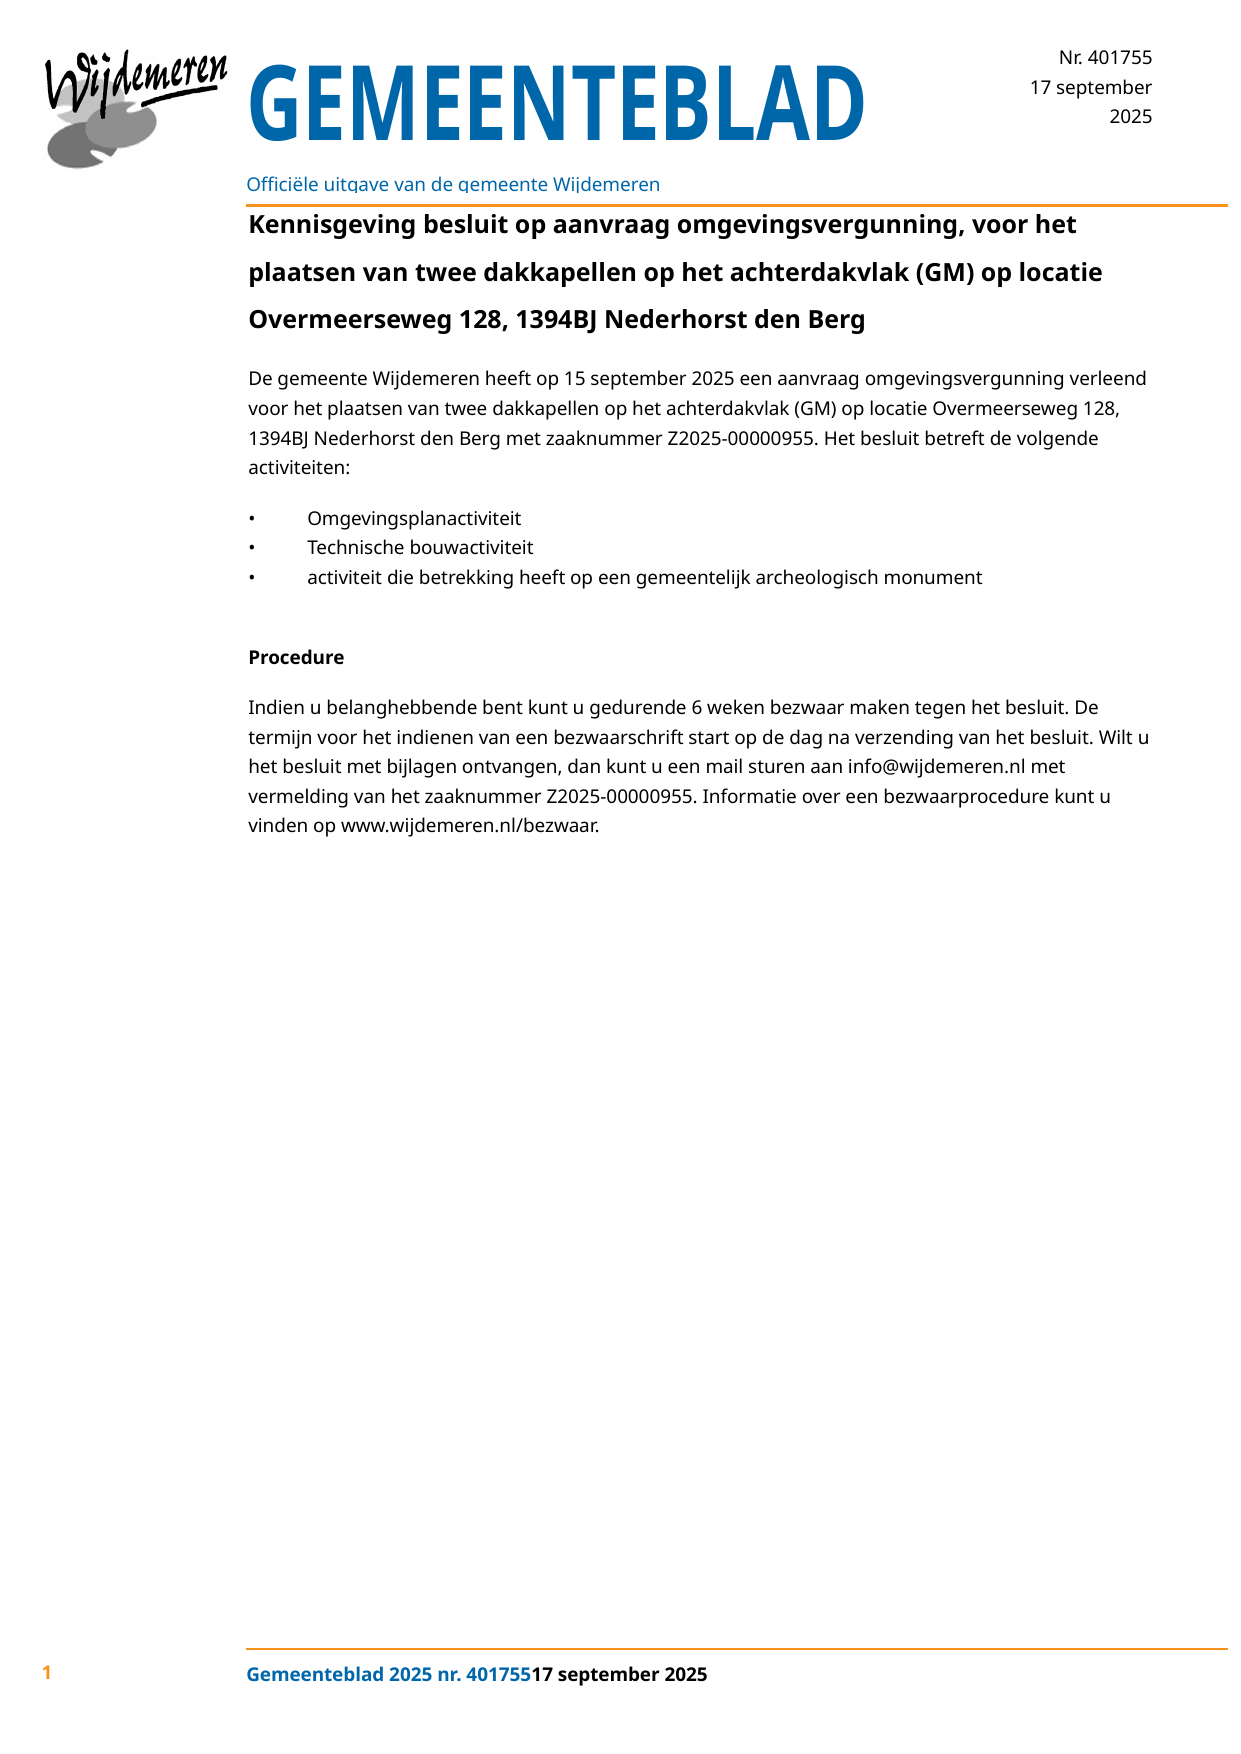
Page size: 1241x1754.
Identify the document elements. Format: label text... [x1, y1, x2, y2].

text De gemeente Wijdemeren heeft op 15 september 2025 een aanvraag omgevingsvergunning verleend voor het plaatsen van twee dakkapellen op het achterdakvlak (GM) op locatie Overmeerseweg 128, 1394BJ Nederhorst den Berg met zaaknummer Z2025-00000955. Het besluit betreft de volgende activiteiten: [248, 366, 1152, 480]
list Omgevingsplanactiviteit [248, 505, 1152, 530]
text Procedure [248, 644, 1152, 669]
picture [41, 47, 231, 172]
list activiteit die betrekking heeft op een gemeentelijk archeologisch monument [248, 564, 1152, 589]
text Indien u belanghebbende bent kunt u gedurende 6 weken bezwaar maken tegen het besluit. De termijn voor het indienen van een bezwaarschrift start op de dag na verzending van het besluit. Wilt u het besluit met bijlagen ontvangen, dan kunt u een mail sturen aan info@wijdemeren.nl met vermelding van het zaaknummer Z2025-00000955. Informatie over een bezwaarprocedure kunt u vinden op www.wijdemeren.nl/bezwaar. [248, 694, 1152, 838]
list Technische bouwactiviteit [248, 534, 1152, 560]
text Kennisgeving besluit op aanvraag omgevingsvergunning, voor het plaatsen van twee dakkapellen op het achterdakvlak (GM) op locatie Overmeerseweg 128, 1394BJ Nederhorst den Berg [248, 207, 1152, 336]
